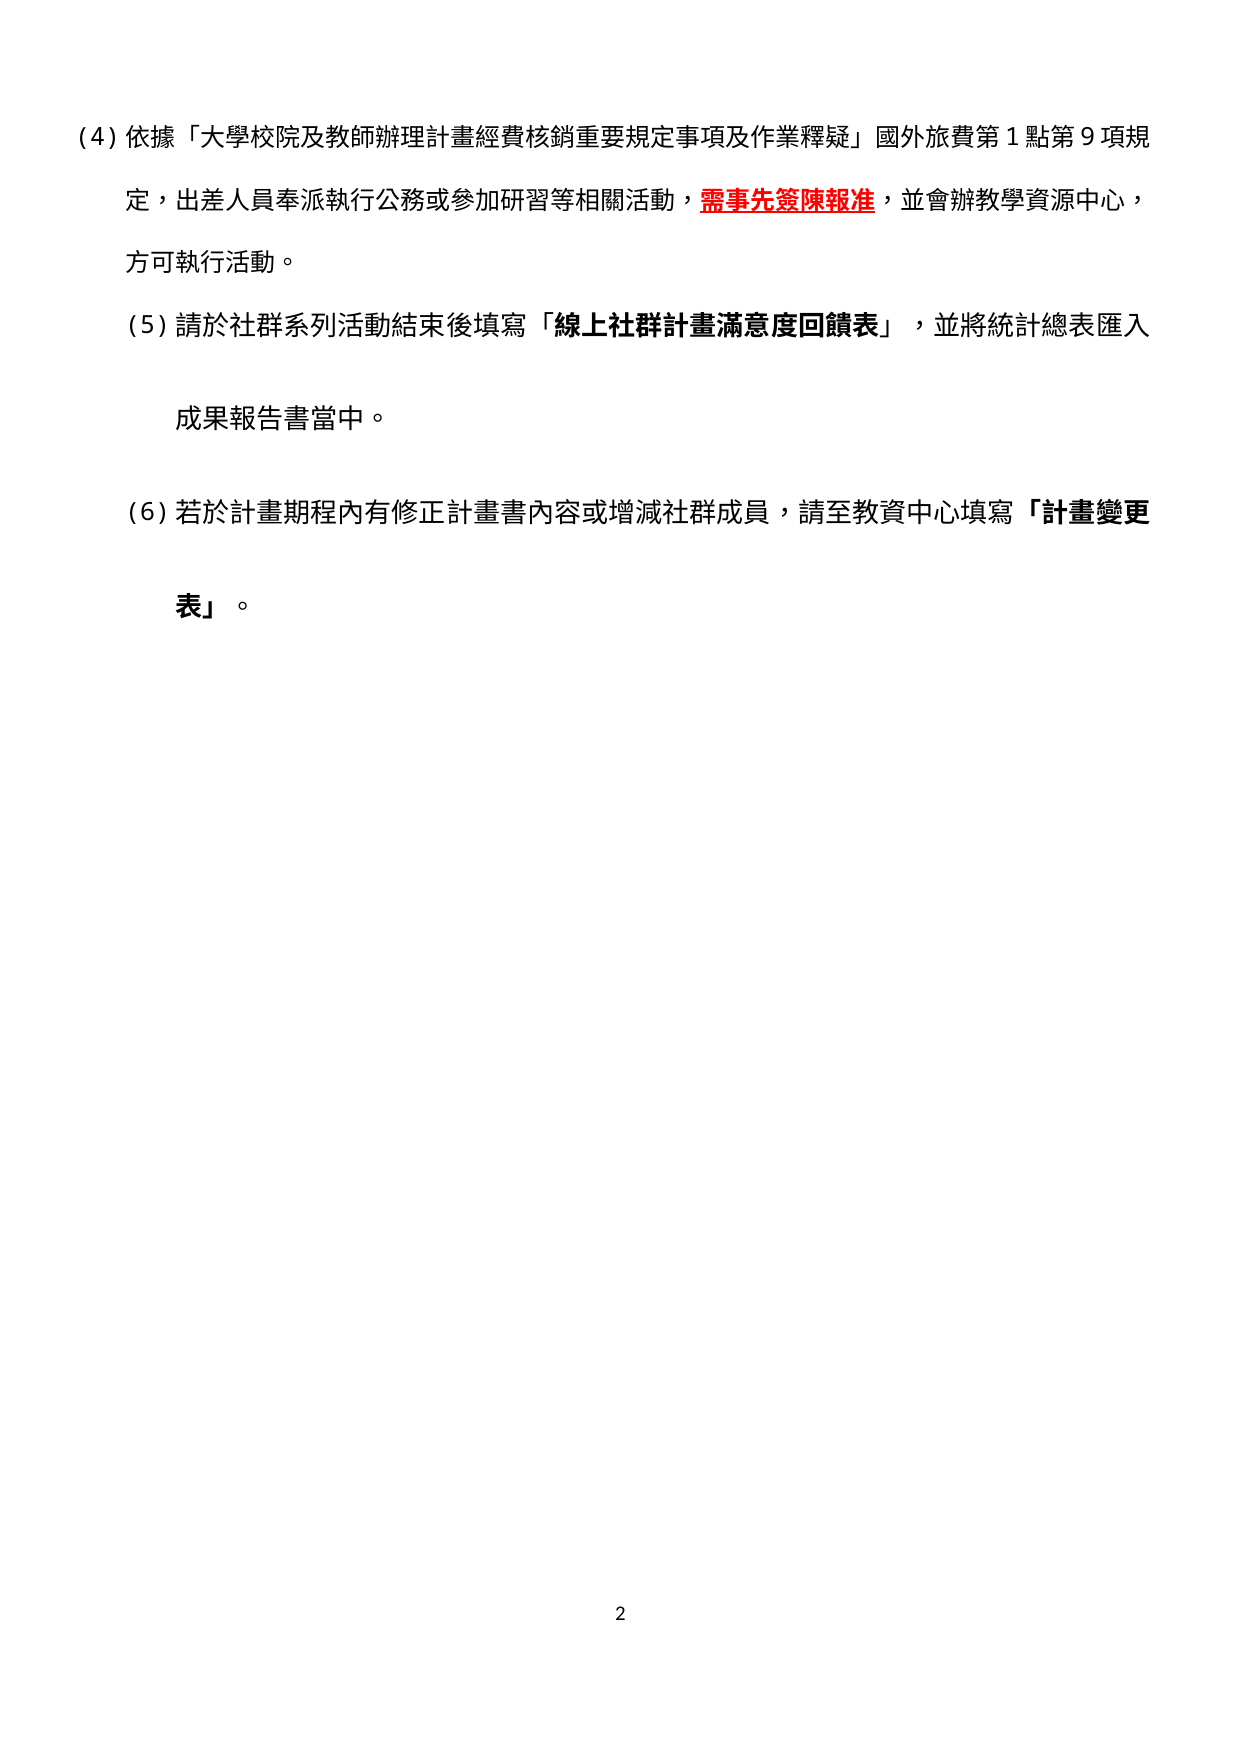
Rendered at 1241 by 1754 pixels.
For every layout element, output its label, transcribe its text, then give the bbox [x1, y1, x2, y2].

list 請於社群系列活動結束後填寫「線上社群計畫滿意度回饋表」，並將統計總表匯入成果報告書當中。 [125, 282, 1165, 438]
list 依據「大學校院及教師辦理計畫經費核銷重要規定事項及作業釋疑」國外旅費第1點第9項規定，出差人員奉派執行公務或參加研習等相關活動，需事先簽陳報准，並會辦教學資源中心，方可執行活動。 [75, 94, 1165, 282]
list 若於計畫期程內有修正計畫書內容或增減社群成員，請至教資中心填寫「計畫變更表」。 [125, 469, 1165, 625]
